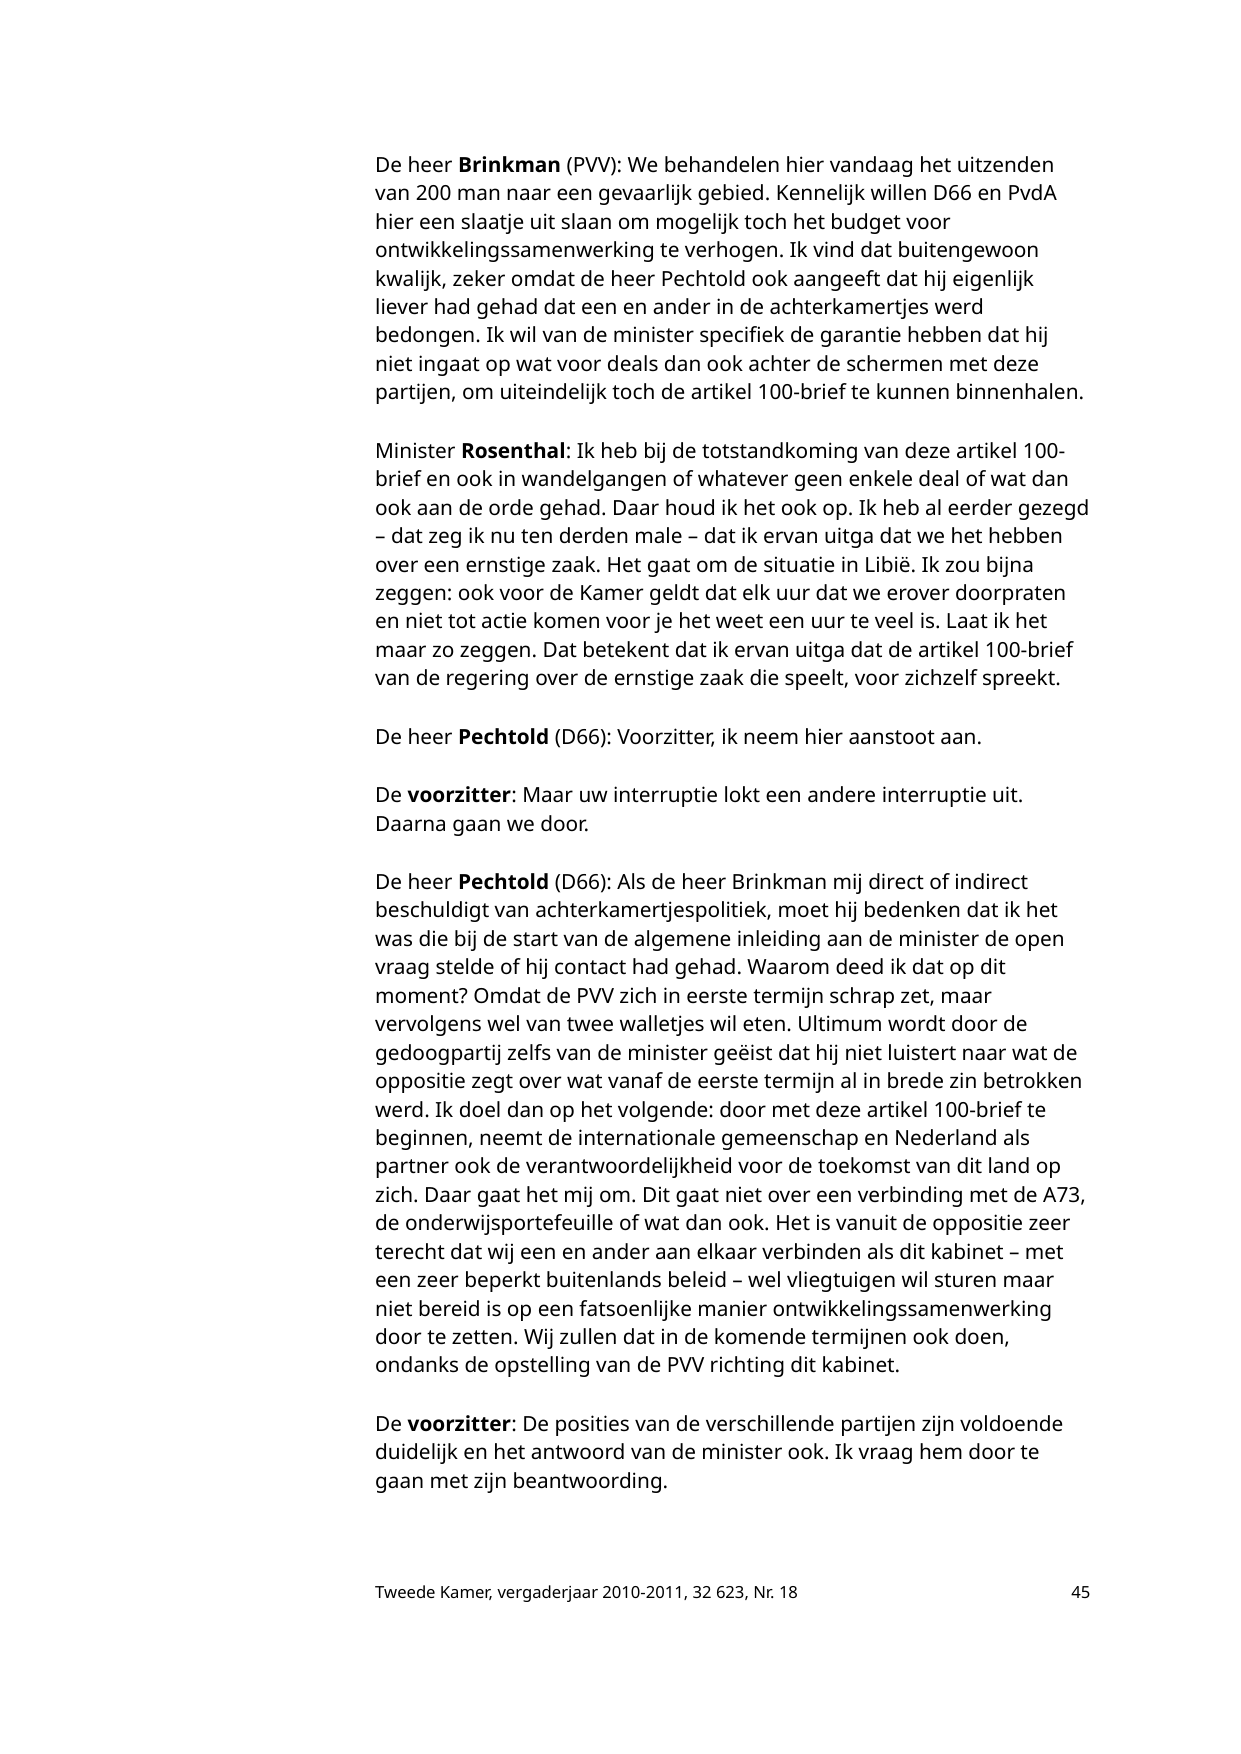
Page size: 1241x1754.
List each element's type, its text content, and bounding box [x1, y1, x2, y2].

text De voorzitter: De posities van de verschillende partijen zijn voldoende duidelijk en het antwoord van de minister ook. Ik vraag hem door te gaan met zijn beantwoording. [375, 1409, 1090, 1494]
text De voorzitter: Maar uw interruptie lokt een andere interruptie uit. Daarna gaan we door. [375, 780, 1090, 837]
text De heer Pechtold (D66): Voorzitter, ik neem hier aanstoot aan. [375, 722, 1090, 750]
text De heer Brinkman (PVV): We behandelen hier vandaag het uitzenden van 200 man naar een gevaarlijk gebied. Kennelijk willen D66 en PvdA hier een slaatje uit slaan om mogelijk toch het budget voor ontwikkelingssamenwerking te verhogen. Ik vind dat buitengewoon kwalijk, zeker omdat de heer Pechtold ook aangeeft dat hij eigenlijk liever had gehad dat een en ander in de achterkamertjes werd bedongen. Ik wil van de minister specifiek de garantie hebben dat hij niet ingaat op wat voor deals dan ook achter de schermen met deze partijen, om uiteindelijk toch de artikel 100-brief te kunnen binnenhalen. [375, 150, 1090, 406]
text De heer Pechtold (D66): Als de heer Brinkman mij direct of indirect beschuldigt van achterkamertjespolitiek, moet hij bedenken dat ik het was die bij de start van de algemene inleiding aan de minister de open vraag stelde of hij contact had gehad. Waarom deed ik dat op dit moment? Omdat de PVV zich in eerste termijn schrap zet, maar vervolgens wel van twee walletjes wil eten. Ultimum wordt door de gedoogpartij zelfs van de minister geëist dat hij niet luistert naar wat de oppositie zegt over wat vanaf de eerste termijn al in brede zin betrokken werd. Ik doel dan op het volgende: door met deze artikel 100-brief te beginnen, neemt de internationale gemeenschap en Nederland als partner ook de verantwoordelijkheid voor de toekomst van dit land op zich. Daar gaat het mij om. Dit gaat niet over een verbinding met de A73, de onderwijsportefeuille of wat dan ook. Het is vanuit de oppositie zeer terecht dat wij een en ander aan elkaar verbinden als dit kabinet – met een zeer beperkt buitenlands beleid – wel vliegtuigen wil sturen maar niet bereid is op een fatsoenlijke manier ontwikkelingssamenwerking door te zetten. Wij zullen dat in de komende termijnen ook doen, ondanks de opstelling van de PVV richting dit kabinet. [375, 867, 1090, 1379]
text Minister Rosenthal: Ik heb bij de totstandkoming van deze artikel 100-brief en ook in wandelgangen of whatever geen enkele deal of wat dan ook aan de orde gehad. Daar houd ik het ook op. Ik heb al eerder gezegd – dat zeg ik nu ten derden male – dat ik ervan uitga dat we het hebben over een ernstige zaak. Het gaat om de situatie in Libië. Ik zou bijna zeggen: ook voor de Kamer geldt dat elk uur dat we erover doorpraten en niet tot actie komen voor je het weet een uur te veel is. Laat ik het maar zo zeggen. Dat betekent dat ik ervan uitga dat de artikel 100-brief van de regering over de ernstige zaak die speelt, voor zichzelf spreekt. [375, 436, 1090, 692]
